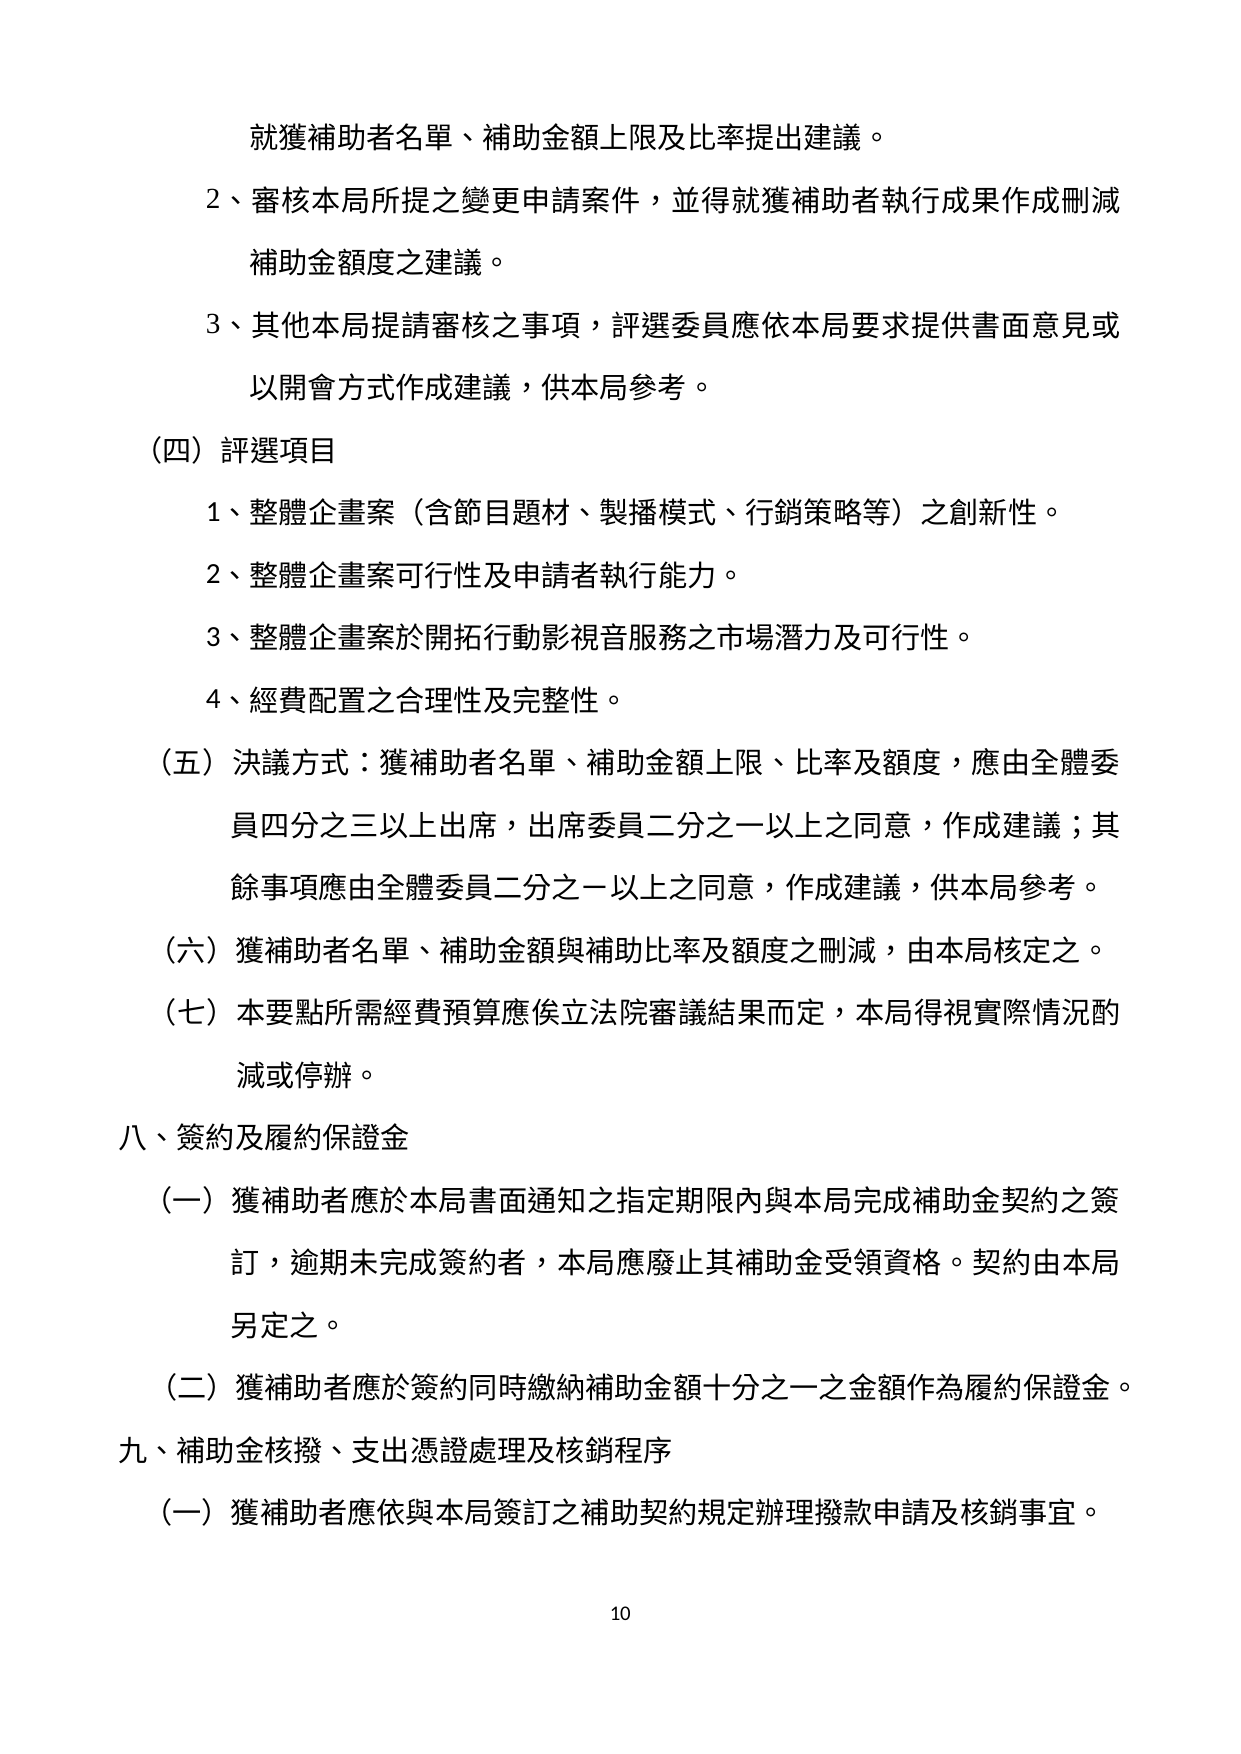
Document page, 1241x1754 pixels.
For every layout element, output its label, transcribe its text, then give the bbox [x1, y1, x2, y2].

text （七）本要點所需經費預算應俟立法院審議結果而定，本局得視實際情況酌減或停辦。 [148, 969, 1122, 1094]
text 2、審核本局所提之變更申請案件，並得就獲補助者執行成果作成刪減補助金額度之建議。 [206, 157, 1122, 282]
text （五）決議方式：獲補助者名單、補助金額上限、比率及額度，應由全體委員四分之三以上出席，出席委員二分之一以上之同意，作成建議；其餘事項應由全體委員二分之ㄧ以上之同意，作成建議，供本局參考。 [143, 719, 1122, 907]
text （一）獲補助者應於本局書面通知之指定期限內與本局完成補助金契約之簽訂，逾期未完成簽約者，本局應廢止其補助金受領資格。契約由本局另定之。 [143, 1157, 1122, 1344]
text （四）評選項目 [133, 407, 1122, 469]
text 2、整體企畫案可行性及申請者執行能力。 [206, 532, 1122, 594]
text 1、整體企畫案（含節目題材、製播模式、行銷策略等）之創新性。 [206, 469, 1122, 532]
text 4、經費配置之合理性及完整性。 [206, 657, 1122, 719]
text （二）獲補助者應於簽約同時繳納補助金額十分之一之金額作為履約保證金。 [148, 1344, 1122, 1407]
text 八、簽約及履約保證金 [118, 1094, 1122, 1157]
text （一）獲補助者應依與本局簽訂之補助契約規定辦理撥款申請及核銷事宜。 [143, 1469, 1122, 1532]
text 九、補助金核撥、支出憑證處理及核銷程序 [118, 1407, 1122, 1469]
text 3、其他本局提請審核之事項，評選委員應依本局要求提供書面意見或以開會方式作成建議，供本局參考。 [206, 282, 1122, 407]
text （六）獲補助者名單、補助金額與補助比率及額度之刪減，由本局核定之。 [147, 907, 1122, 969]
text 3、整體企畫案於開拓行動影視音服務之市場潛力及可行性。 [206, 594, 1122, 657]
text 就獲補助者名單、補助金額上限及比率提出建議。 [206, 94, 1122, 157]
